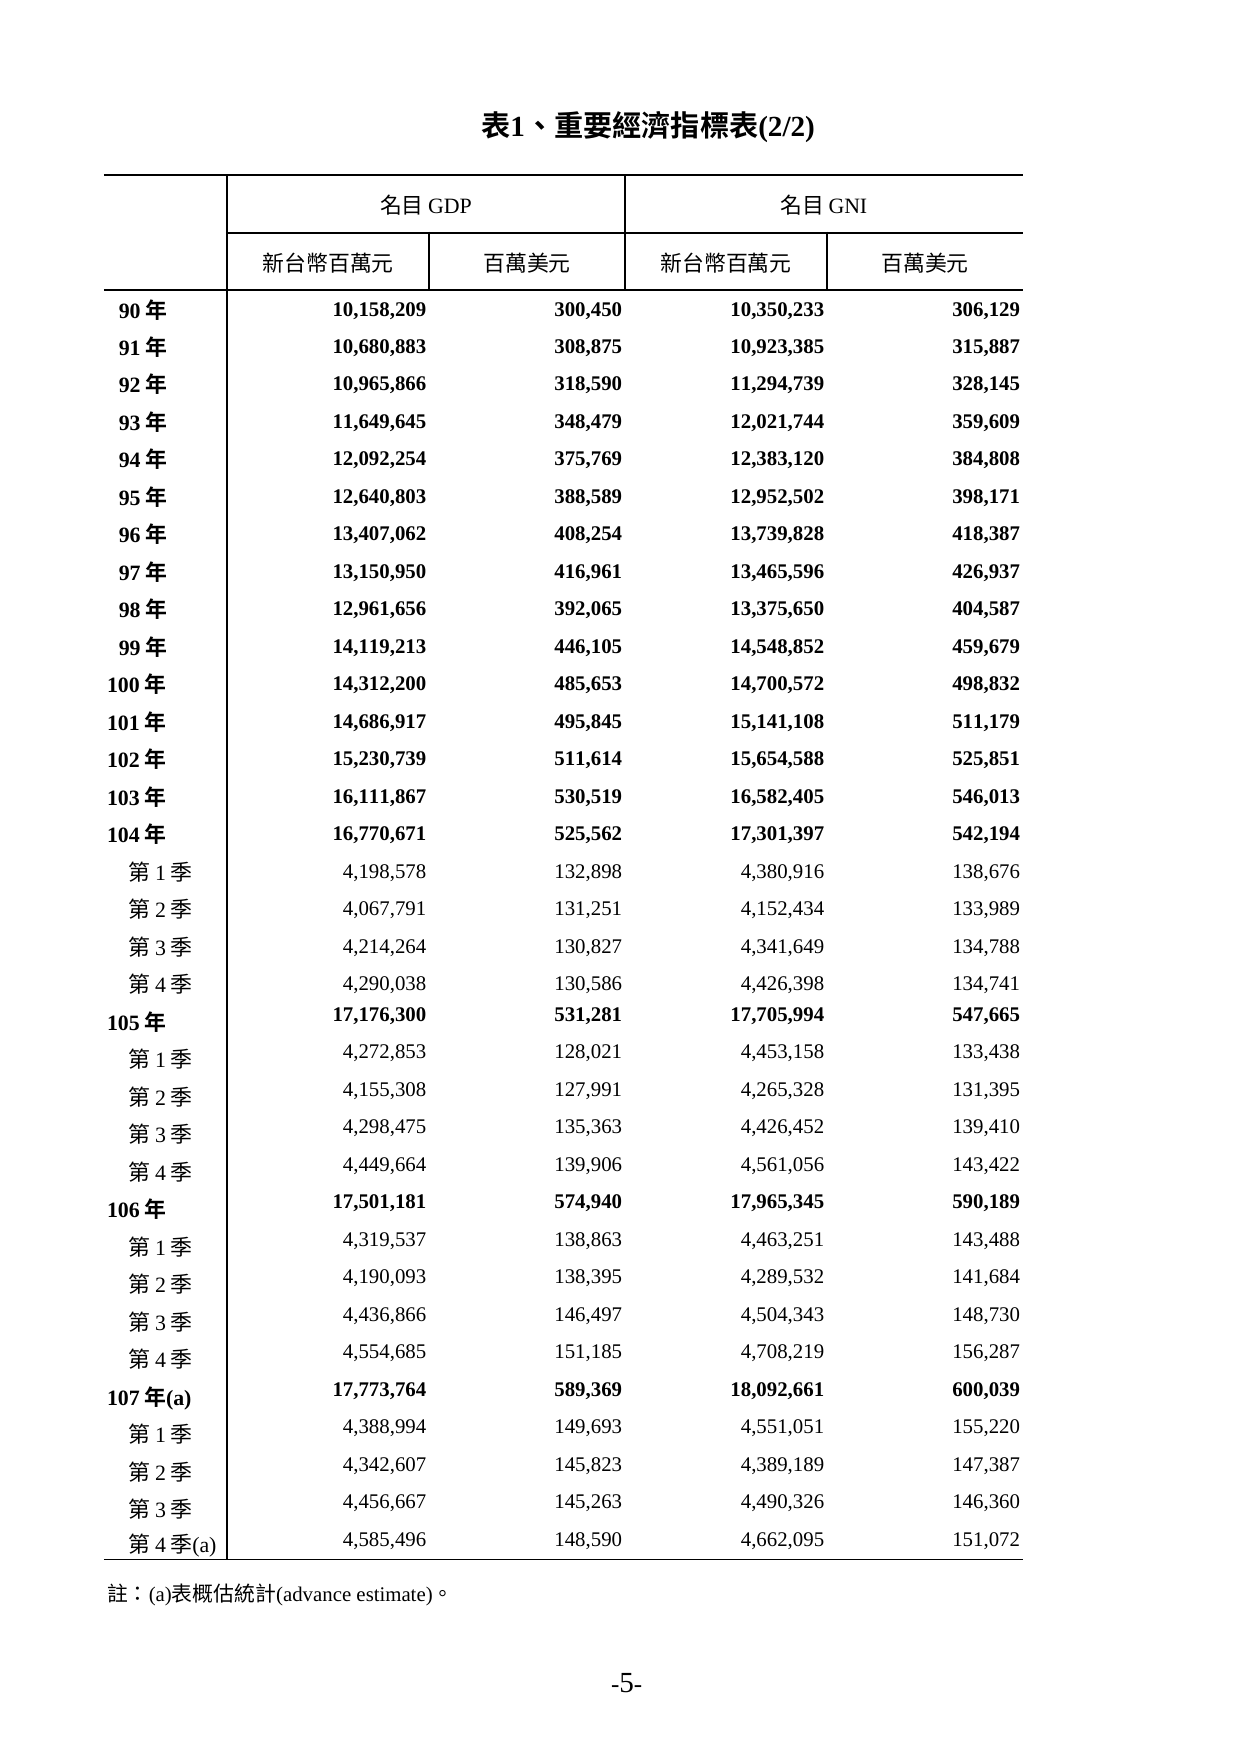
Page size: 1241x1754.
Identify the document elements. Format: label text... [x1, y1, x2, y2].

table_cell 348,479 [429, 402, 625, 439]
table_cell 4,290,038 [228, 964, 429, 1002]
table_cell 155,220 [827, 1414, 1023, 1452]
table_cell 525,851 [827, 739, 1023, 777]
table_cell 590,189 [827, 1189, 1023, 1227]
table_cell 134,788 [827, 927, 1023, 964]
table_cell 14,312,200 [228, 664, 429, 702]
table_cell 143,488 [827, 1227, 1023, 1264]
table_cell 4,436,866 [228, 1302, 429, 1339]
table_cell 392,065 [429, 589, 625, 627]
table_cell 146,360 [827, 1489, 1023, 1527]
table_cell 93年 [104, 402, 226, 439]
table_cell 141,684 [827, 1264, 1023, 1302]
table_cell 139,906 [429, 1152, 625, 1189]
table_cell 104年 [104, 814, 226, 852]
table_cell 147,387 [827, 1452, 1023, 1489]
table_cell 15,654,588 [625, 739, 827, 777]
table_cell 404,587 [827, 589, 1023, 627]
table_cell 11,649,645 [228, 402, 429, 439]
table_cell 146,497 [429, 1302, 625, 1339]
table_cell 156,287 [827, 1339, 1023, 1377]
table_cell 4,426,398 [625, 964, 827, 1002]
table_cell 388,589 [429, 477, 625, 514]
table_cell 第3季 [104, 1489, 226, 1527]
table_cell 135,363 [429, 1114, 625, 1152]
table_cell 459,679 [827, 627, 1023, 664]
table_cell 4,152,434 [625, 889, 827, 927]
table_cell 530,519 [429, 777, 625, 814]
table_cell 151,072 [827, 1527, 1023, 1558]
table_cell 574,940 [429, 1189, 625, 1227]
table_cell 128,021 [429, 1039, 625, 1077]
table_cell 90年 [104, 291, 226, 327]
table_cell 133,438 [827, 1039, 1023, 1077]
table_cell 131,251 [429, 889, 625, 927]
table_cell 17,176,300 [228, 1002, 429, 1039]
table_cell 511,614 [429, 739, 625, 777]
table_cell 97年 [104, 552, 226, 589]
table_cell 138,395 [429, 1264, 625, 1302]
table_cell 4,426,452 [625, 1114, 827, 1152]
table_cell 149,693 [429, 1414, 625, 1452]
table_cell 92年 [104, 364, 226, 402]
table_cell 102年 [104, 739, 226, 777]
table_cell 4,198,578 [228, 852, 429, 889]
table_cell 第4季(a) [104, 1527, 226, 1558]
table_cell 第1季 [104, 1039, 226, 1077]
table_cell 10,350,233 [625, 291, 827, 327]
table_cell 12,092,254 [228, 439, 429, 477]
table_cell 4,490,326 [625, 1489, 827, 1527]
text 註：(a)表概估統計(advance estimate)。 [107, 1574, 1150, 1608]
table_cell 12,021,744 [625, 402, 827, 439]
table_cell 第2季 [104, 1077, 226, 1114]
table_header [104, 176, 226, 289]
table_cell 143,422 [827, 1152, 1023, 1189]
table_cell 12,961,656 [228, 589, 429, 627]
table_cell 416,961 [429, 552, 625, 589]
table_cell 10,923,385 [625, 327, 827, 364]
table_cell 第4季 [104, 964, 226, 1002]
table_cell 4,389,189 [625, 1452, 827, 1489]
table_cell 546,013 [827, 777, 1023, 814]
table_cell 第1季 [104, 852, 226, 889]
table_cell 133,989 [827, 889, 1023, 927]
table_cell 130,827 [429, 927, 625, 964]
table_cell 第4季 [104, 1152, 226, 1189]
table_cell 426,937 [827, 552, 1023, 589]
table_cell 4,214,264 [228, 927, 429, 964]
table_cell 4,463,251 [625, 1227, 827, 1264]
table_header 名目GDP [228, 176, 624, 232]
table_cell 103年 [104, 777, 226, 814]
table_cell 446,105 [429, 627, 625, 664]
table_cell 96年 [104, 514, 226, 552]
table_cell 第3季 [104, 1302, 226, 1339]
table_cell 101年 [104, 702, 226, 739]
table_cell 12,640,803 [228, 477, 429, 514]
table_cell 17,773,764 [228, 1377, 429, 1414]
table_cell 306,129 [827, 291, 1023, 327]
table_cell 4,551,051 [625, 1414, 827, 1452]
table_cell 384,808 [827, 439, 1023, 477]
table_cell 13,375,650 [625, 589, 827, 627]
table_cell 12,383,120 [625, 439, 827, 477]
table_cell 145,263 [429, 1489, 625, 1527]
table_cell 4,449,664 [228, 1152, 429, 1189]
table_cell 新台幣百萬元 [228, 234, 428, 289]
table_cell 10,965,866 [228, 364, 429, 402]
table_cell 15,141,108 [625, 702, 827, 739]
table_cell 148,590 [429, 1527, 625, 1558]
table_cell 600,039 [827, 1377, 1023, 1414]
table_cell 4,380,916 [625, 852, 827, 889]
table_cell 328,145 [827, 364, 1023, 402]
table_cell 4,504,343 [625, 1302, 827, 1339]
table_cell 第4季 [104, 1339, 226, 1377]
table_cell 第2季 [104, 1264, 226, 1302]
text 表1、重要經濟指標表(2/2) [763, 118, 810, 141]
table_cell 100年 [104, 664, 226, 702]
table_cell 百萬美元 [828, 234, 1023, 289]
table_cell 4,708,219 [625, 1339, 827, 1377]
table_cell 14,548,852 [625, 627, 827, 664]
table_cell 132,898 [429, 852, 625, 889]
table_cell 16,111,867 [228, 777, 429, 814]
table_cell 359,609 [827, 402, 1023, 439]
text 表1、重要經濟指標表(2/2) [136, 118, 764, 141]
table_cell 4,272,853 [228, 1039, 429, 1077]
table_cell 18,092,661 [625, 1377, 827, 1414]
table_cell 第3季 [104, 927, 226, 964]
table_cell 4,265,328 [625, 1077, 827, 1114]
table_cell 145,823 [429, 1452, 625, 1489]
table_cell 106年 [104, 1189, 226, 1227]
table_cell 148,730 [827, 1302, 1023, 1339]
table_cell 94年 [104, 439, 226, 477]
table_cell 589,369 [429, 1377, 625, 1414]
table_cell 4,456,667 [228, 1489, 429, 1527]
table_cell 第2季 [104, 1452, 226, 1489]
table_cell 4,388,994 [228, 1414, 429, 1452]
table_cell 375,769 [429, 439, 625, 477]
table_cell 134,741 [827, 964, 1023, 1002]
table_cell 4,289,532 [625, 1264, 827, 1302]
table_cell 107年(a) [104, 1377, 226, 1414]
table_cell 16,582,405 [625, 777, 827, 814]
table_cell 4,585,496 [228, 1527, 429, 1558]
table_cell 第1季 [104, 1227, 226, 1264]
table_cell 318,590 [429, 364, 625, 402]
table_cell 525,562 [429, 814, 625, 852]
table_cell 16,770,671 [228, 814, 429, 852]
table_cell 138,676 [827, 852, 1023, 889]
table_cell 第2季 [104, 889, 226, 927]
table_cell 百萬美元 [430, 234, 624, 289]
table_cell 127,991 [429, 1077, 625, 1114]
table_cell 4,341,649 [625, 927, 827, 964]
table_cell 4,554,685 [228, 1339, 429, 1377]
table_cell 300,450 [429, 291, 625, 327]
table_cell 498,832 [827, 664, 1023, 702]
table_cell 15,230,739 [228, 739, 429, 777]
table_header 名目GNI [626, 176, 1023, 232]
table_cell 138,863 [429, 1227, 625, 1264]
table_cell 485,653 [429, 664, 625, 702]
table_cell 315,887 [827, 327, 1023, 364]
table_cell 418,387 [827, 514, 1023, 552]
table_cell 531,281 [429, 1002, 625, 1039]
table_cell 151,185 [429, 1339, 625, 1377]
table_cell 11,294,739 [625, 364, 827, 402]
table_cell 17,501,181 [228, 1189, 429, 1227]
table_cell 4,453,158 [625, 1039, 827, 1077]
table_cell 14,686,917 [228, 702, 429, 739]
table_cell 131,395 [827, 1077, 1023, 1114]
table_cell 4,342,607 [228, 1452, 429, 1489]
table_cell 139,410 [827, 1114, 1023, 1152]
table_cell 13,739,828 [625, 514, 827, 552]
table_cell 10,680,883 [228, 327, 429, 364]
table_cell 第1季 [104, 1414, 226, 1452]
table_cell 17,301,397 [625, 814, 827, 852]
table_cell 17,705,994 [625, 1002, 827, 1039]
text 表1、重要經濟指標表(2/2) [809, 118, 1150, 141]
table_cell 10,158,209 [228, 291, 429, 327]
table_cell 4,067,791 [228, 889, 429, 927]
table_cell 4,190,093 [228, 1264, 429, 1302]
table_cell 98年 [104, 589, 226, 627]
table_cell 4,298,475 [228, 1114, 429, 1152]
table_cell 408,254 [429, 514, 625, 552]
table_cell 12,952,502 [625, 477, 827, 514]
table_cell 542,194 [827, 814, 1023, 852]
table_cell 495,845 [429, 702, 625, 739]
table_cell 13,465,596 [625, 552, 827, 589]
table_cell 95年 [104, 477, 226, 514]
table_cell 14,700,572 [625, 664, 827, 702]
table_cell 第3季 [104, 1114, 226, 1152]
table_cell 4,319,537 [228, 1227, 429, 1264]
table_cell 13,407,062 [228, 514, 429, 552]
table_cell 4,662,095 [625, 1527, 827, 1558]
table_cell 13,150,950 [228, 552, 429, 589]
table_cell 105年 [104, 1002, 226, 1039]
table_cell 130,586 [429, 964, 625, 1002]
table_cell 新台幣百萬元 [626, 234, 826, 289]
table_cell 511,179 [827, 702, 1023, 739]
table_cell 14,119,213 [228, 627, 429, 664]
table_cell 308,875 [429, 327, 625, 364]
table_cell 398,171 [827, 477, 1023, 514]
table_cell 99年 [104, 627, 226, 664]
table_cell 91年 [104, 327, 226, 364]
table_cell 4,561,056 [625, 1152, 827, 1189]
table_cell 17,965,345 [625, 1189, 827, 1227]
table_cell 4,155,308 [228, 1077, 429, 1114]
table_cell 547,665 [827, 1002, 1023, 1039]
